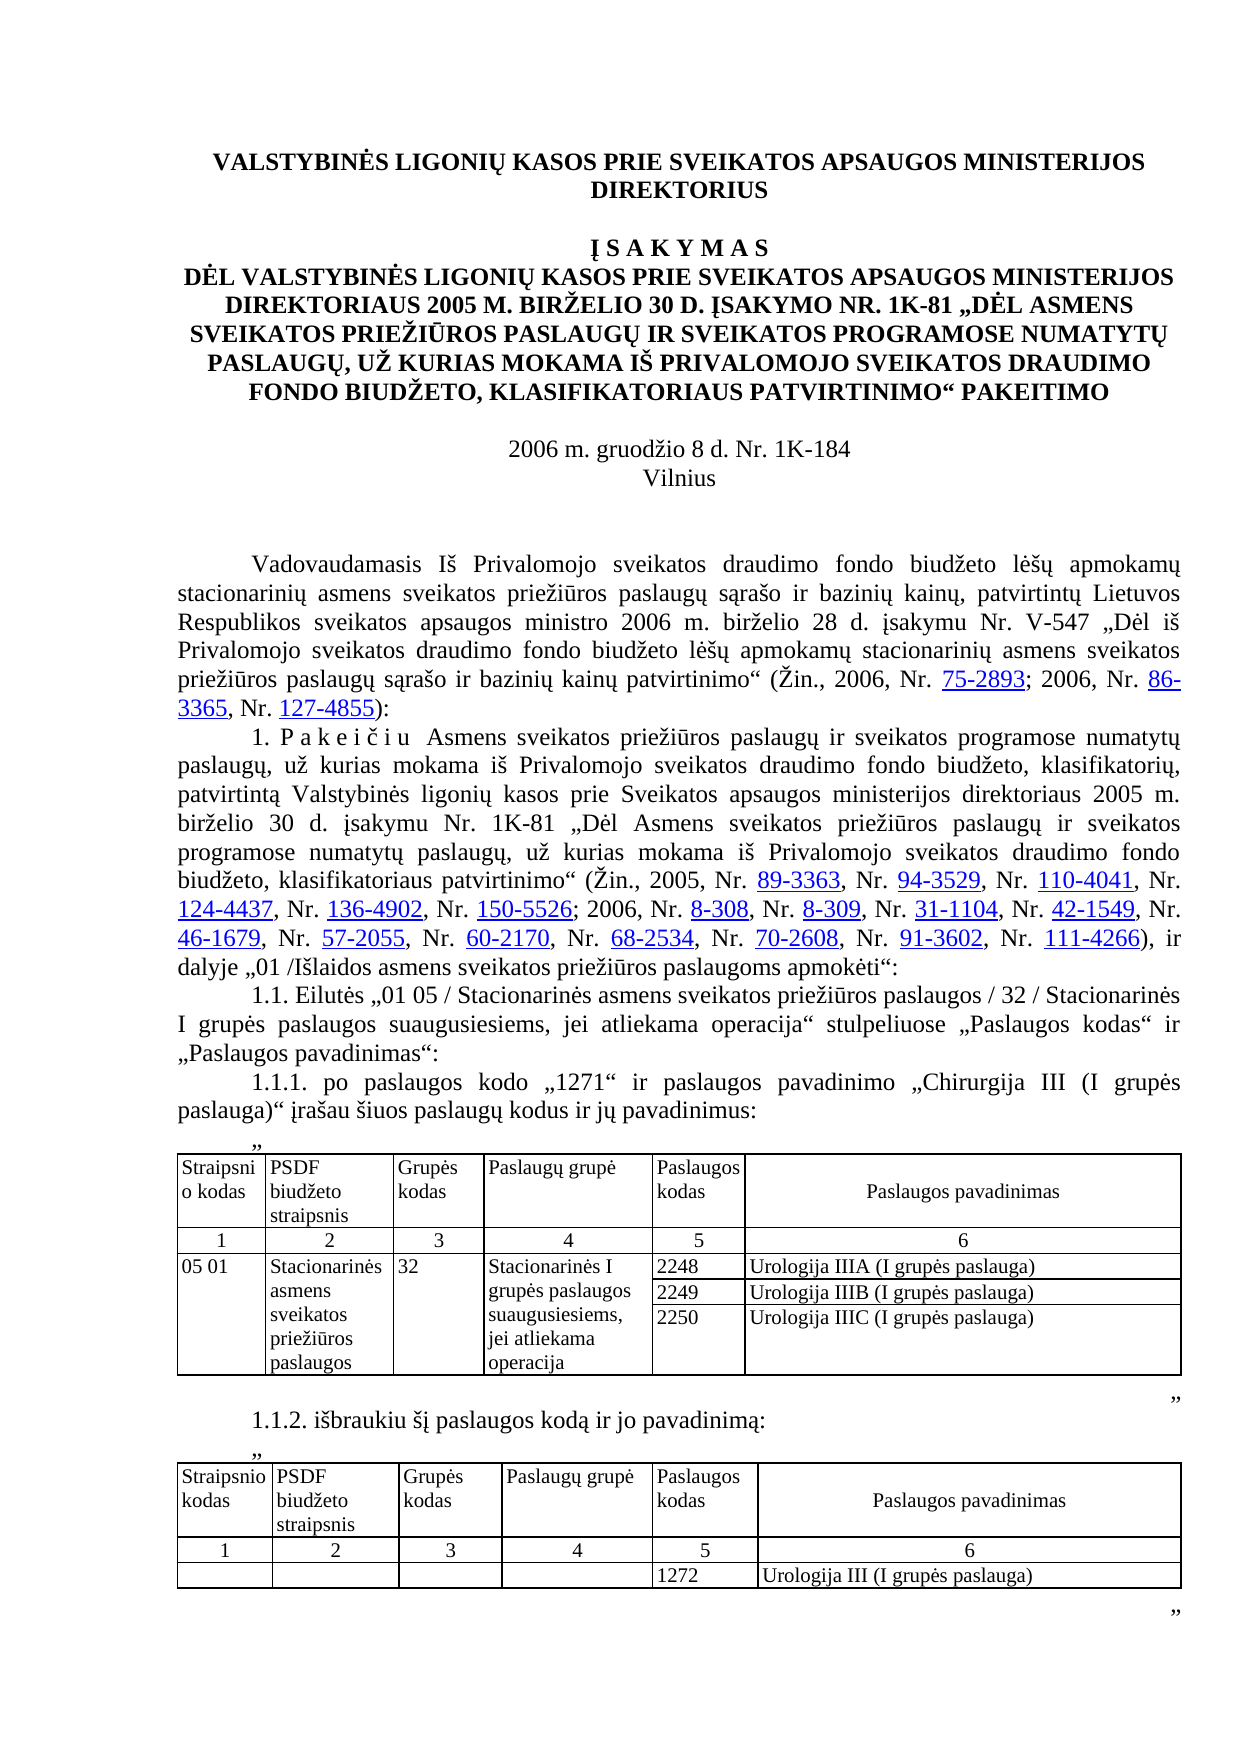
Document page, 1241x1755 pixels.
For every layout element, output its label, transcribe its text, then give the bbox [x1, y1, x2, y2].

table_cell 2250 [653, 1305, 744, 1374]
text 1.1.1. po paslaugos kodo „1271“ ir paslaugos pavadinimo „Chirurgija III (I grupės paslauga)“ įrašau šiuos paslaugų kodus ir jų pavadinimus: [177, 1067, 1181, 1124]
table_cell 4 [648, 1538, 652, 1562]
table_header Paslaugos pavadinimas [759, 1464, 1180, 1536]
text 1.1. Eilutės „01 05 / Stacionarinės asmens sveikatos priežiūros paslaugos / 32 / Stacionarinės I grupės paslaugos suaugusiesiems, jei atliekama operacija“ stulpeliuose „Paslaugos kodas“ ir „Paslaugos pavadinimas“: [177, 981, 1181, 1067]
table_cell 5 [653, 1228, 657, 1252]
text „ [177, 1589, 1181, 1617]
table_cell [648, 1563, 652, 1587]
table_header Grupės kodas [400, 1464, 501, 1536]
table_cell 4 [648, 1228, 652, 1252]
table_header Grupės kodas [394, 1155, 483, 1227]
text 2006 m. gruodžio 8 d. Nr. 1K-184 [177, 434, 1181, 463]
table_header Paslaugų grupė [503, 1464, 652, 1536]
table_cell 1272 [653, 1563, 657, 1587]
text 1. Pakeičiu Asmens sveikatos priežiūros paslaugų ir sveikatos programose numatytų paslaugų, už kurias mokama iš Privalomojo sveikatos draudimo fondo biudžeto, klasifikatorių, patvirtintą Valstybinės ligonių kasos prie Sveikatos apsaugos ministerijos direktoriaus 2005 m. birželio 30 d. įsakymu Nr. 1K-81 „Dėl Asmens sveikatos priežiūros paslaugų ir sveikatos programose numatytų paslaugų, už kurias mokama iš Privalomojo sveikatos draudimo fondo biudžeto, klasifikatoriaus patvirtinimo“ (Žin., 2005, Nr. 89-3363, Nr. 94-3529, Nr. 110-4041, Nr. 124-4437, Nr. 136-4902, Nr. 150-5526; 2006, Nr. 8-308, Nr. 8-309, Nr. 31-1104, Nr. 42-1549, Nr. 46-1679, Nr. 57-2055, Nr. 60-2170, Nr. 68-2534, Nr. 70-2608, Nr. 91-3602, Nr. 111-4266), ir dalyje „01 /Išlaidos asmens sveikatos priežiūros paslaugoms apmokėti“: [177, 722, 1181, 981]
table_cell Urologija IIIC (I grupės paslauga) [746, 1305, 1180, 1374]
table_cell 1 [268, 1538, 272, 1562]
table_header Paslaugos pavadinimas [746, 1155, 1180, 1227]
table_header Straipsnio kodas [178, 1155, 265, 1227]
table_cell 1 [261, 1228, 265, 1252]
table_cell 32 [394, 1254, 483, 1374]
text 1.1.2. išbraukiu šį paslaugos kodą ir jo pavadinimą: [177, 1405, 1181, 1433]
text DĖL VALSTYBINĖS LIGONIŲ KASOS PRIE SVEIKATOS APSAUGOS MINISTERIJOS DIREKTORIAUS 2005 M. BIRŽELIO 30 D. ĮSAKYMO NR. 1K-81 „DĖL ASMENS SVEIKATOS PRIEŽIŪROS PASLAUGŲ IR SVEIKATOS PROGRAMOSE NUMATYTŲ PASLAUGŲ, UŽ KURIAS MOKAMA IŠ PRIVALOMOJO SVEIKATOS DRAUDIMO FONDO BIUDŽETO, KLASIFIKATORIAUS PATVIRTINIMO“ PAKEITIMO [177, 262, 1181, 406]
text „ [177, 1124, 1181, 1153]
text Į S A K Y M A S [177, 233, 1181, 262]
table_cell 5 [653, 1538, 657, 1562]
text „ [177, 1433, 1181, 1462]
table_header Paslaugos kodas [653, 1155, 744, 1227]
table_header Paslaugos kodas [653, 1464, 757, 1536]
table_cell 3 [394, 1228, 398, 1252]
table_cell 2 [266, 1228, 270, 1252]
table_cell 2248 [653, 1254, 657, 1278]
text VALSTYBINĖS LIGONIŲ KASOS PRIE SVEIKATOS APSAUGOS MINISTERIJOS DIREKTORIUS [177, 147, 1181, 204]
table_header Straipsnio kodas [178, 1464, 272, 1536]
table_cell [268, 1563, 272, 1587]
table_cell 2 [389, 1228, 393, 1252]
text „ [177, 1376, 1181, 1405]
text Vilnius [177, 463, 1181, 492]
text Vadovaudamasis Iš Privalomojo sveikatos draudimo fondo biudžeto lėšų apmokamų stacionarinių asmens sveikatos priežiūros paslaugų sąrašo ir bazinių kainų, patvirtintų Lietuvos Respublikos sveikatos apsaugos ministro 2006 m. birželio 28 d. įsakymu Nr. V-547 „Dėl iš Privalomojo sveikatos draudimo fondo biudžeto lėšų apmokamų stacionarinių asmens sveikatos priežiūros paslaugų sąrašo ir bazinių kainų patvirtinimo“ (Žin., 2006, Nr. 75-2893; 2006, Nr. 86-3365, Nr. 127-4855): [177, 549, 1181, 722]
table_cell 2249 [653, 1280, 657, 1304]
table_cell 05 01 [178, 1254, 265, 1374]
table_header Paslaugų grupė [485, 1155, 652, 1227]
